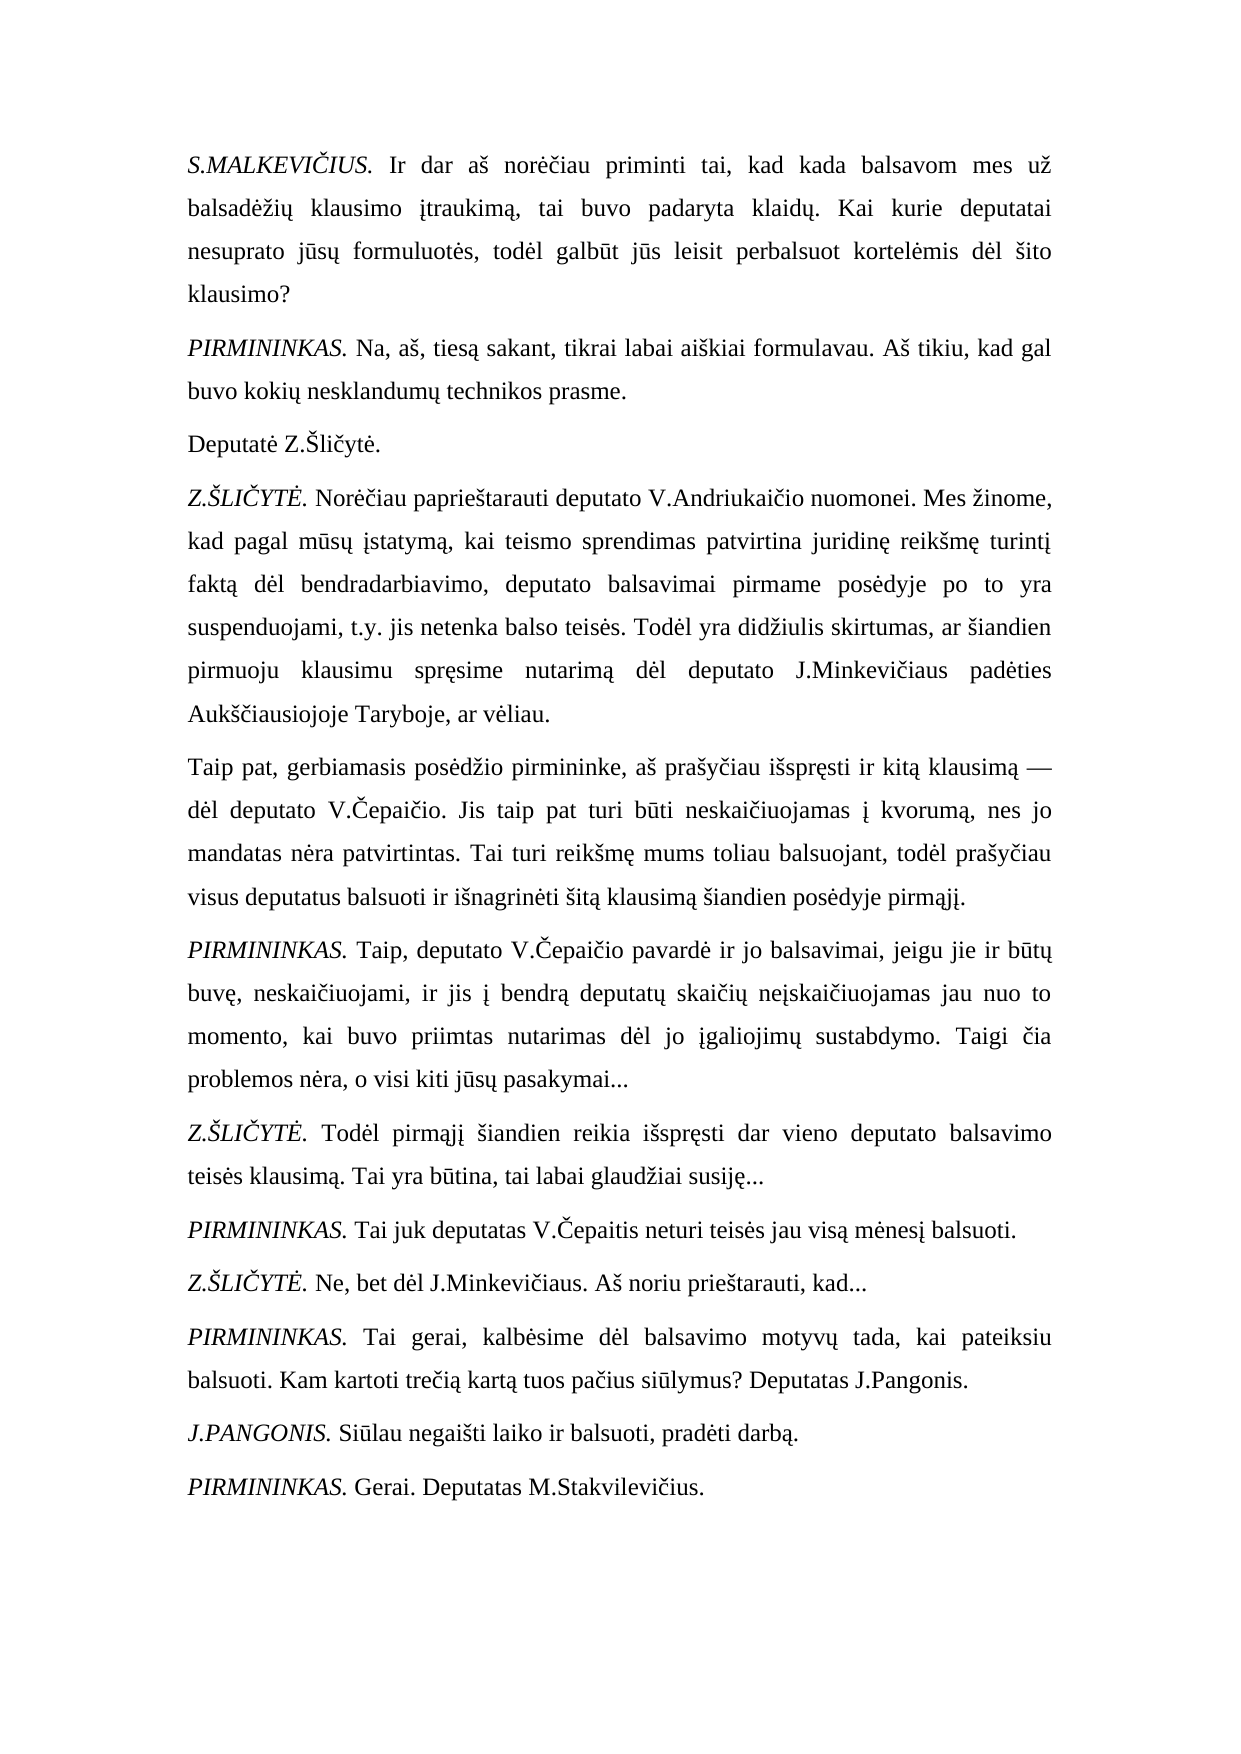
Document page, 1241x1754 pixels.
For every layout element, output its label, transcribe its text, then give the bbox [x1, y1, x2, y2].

text Z.ŠLIČYTĖ. Ne, bet dėl J.Minkevičiaus. Aš noriu prieštarauti, kad... [187, 1268, 1053, 1297]
text Taip pat, gerbiamasis posėdžio pirmininke, aš prašyčiau išspręsti ir kitą klausimą — dėl deputato V.Čepaičio. Jis taip pat turi būti neskaičiuojamas į kvorumą, nes jo mandatas nėra patvirtintas. Tai turi reikšmę mums toliau balsuojant, todėl prašyčiau visus deputatus balsuoti ir išnagrinėti šitą klausimą šiandien posėdyje pirmąjį. [187, 752, 1053, 910]
text PIRMININKAS. Taip, deputato V.Čepaičio pavardė ir jo balsavimai, jeigu jie ir būtų buvę, neskaičiuojami, ir jis į bendrą deputatų skaičių neįskaičiuojamas jau nuo to momento, kai buvo priimtas nutarimas dėl jo įgaliojimų sustabdymo. Taigi čia problemos nėra, o visi kiti jūsų pasakymai... [187, 935, 1053, 1093]
text PIRMININKAS. Tai gerai, kalbėsime dėl balsavimo motyvų tada, kai pateiksiu balsuoti. Kam kartoti trečią kartą tuos pačius siūlymus? Deputatas J.Pangonis. [187, 1322, 1053, 1394]
text PIRMININKAS. Gerai. Deputatas M.Stakvilevičius. [187, 1472, 1053, 1501]
text J.PANGONIS. Siūlau negaišti laiko ir balsuoti, pradėti darbą. [187, 1418, 1053, 1447]
text PIRMININKAS. Na, aš, tiesą sakant, tikrai labai aiškiai formulavau. Aš tikiu, kad gal buvo kokių nesklandumų technikos prasme. [187, 333, 1053, 405]
text Z.ŠLIČYTĖ. Norėčiau paprieštarauti deputato V.Andriukaičio nuomonei. Mes žinome, kad pagal mūsų įstatymą, kai teismo sprendimas patvirtina juridinę reikšmę turintį faktą dėl bendradarbiavimo, deputato balsavimai pirmame posėdyje po to yra suspenduojami, t.y. jis netenka balso teisės. Todėl yra didžiulis skirtumas, ar šiandien pirmuoju klausimu spręsime nutarimą dėl deputato J.Minkevičiaus padėties Aukščiausiojoje Taryboje, ar vėliau. [187, 483, 1053, 727]
text Z.ŠLIČYTĖ. Todėl pirmąjį šiandien reikia išspręsti dar vieno deputato balsavimo teisės klausimą. Tai yra būtina, tai labai glaudžiai susiję... [187, 1118, 1053, 1190]
text Deputatė Z.Šličytė. [187, 429, 1053, 458]
text PIRMININKAS. Tai juk deputatas V.Čepaitis neturi teisės jau visą mėnesį balsuoti. [187, 1215, 1053, 1243]
text S.MALKEVIČIUS. Ir dar aš norėčiau priminti tai, kad kada balsavom mes už balsadėžių klausimo įtraukimą, tai buvo padaryta klaidų. Kai kurie deputatai nesuprato jūsų formuluotės, todėl galbūt jūs leisit perbalsuot kortelėmis dėl šito klausimo? [187, 150, 1053, 308]
